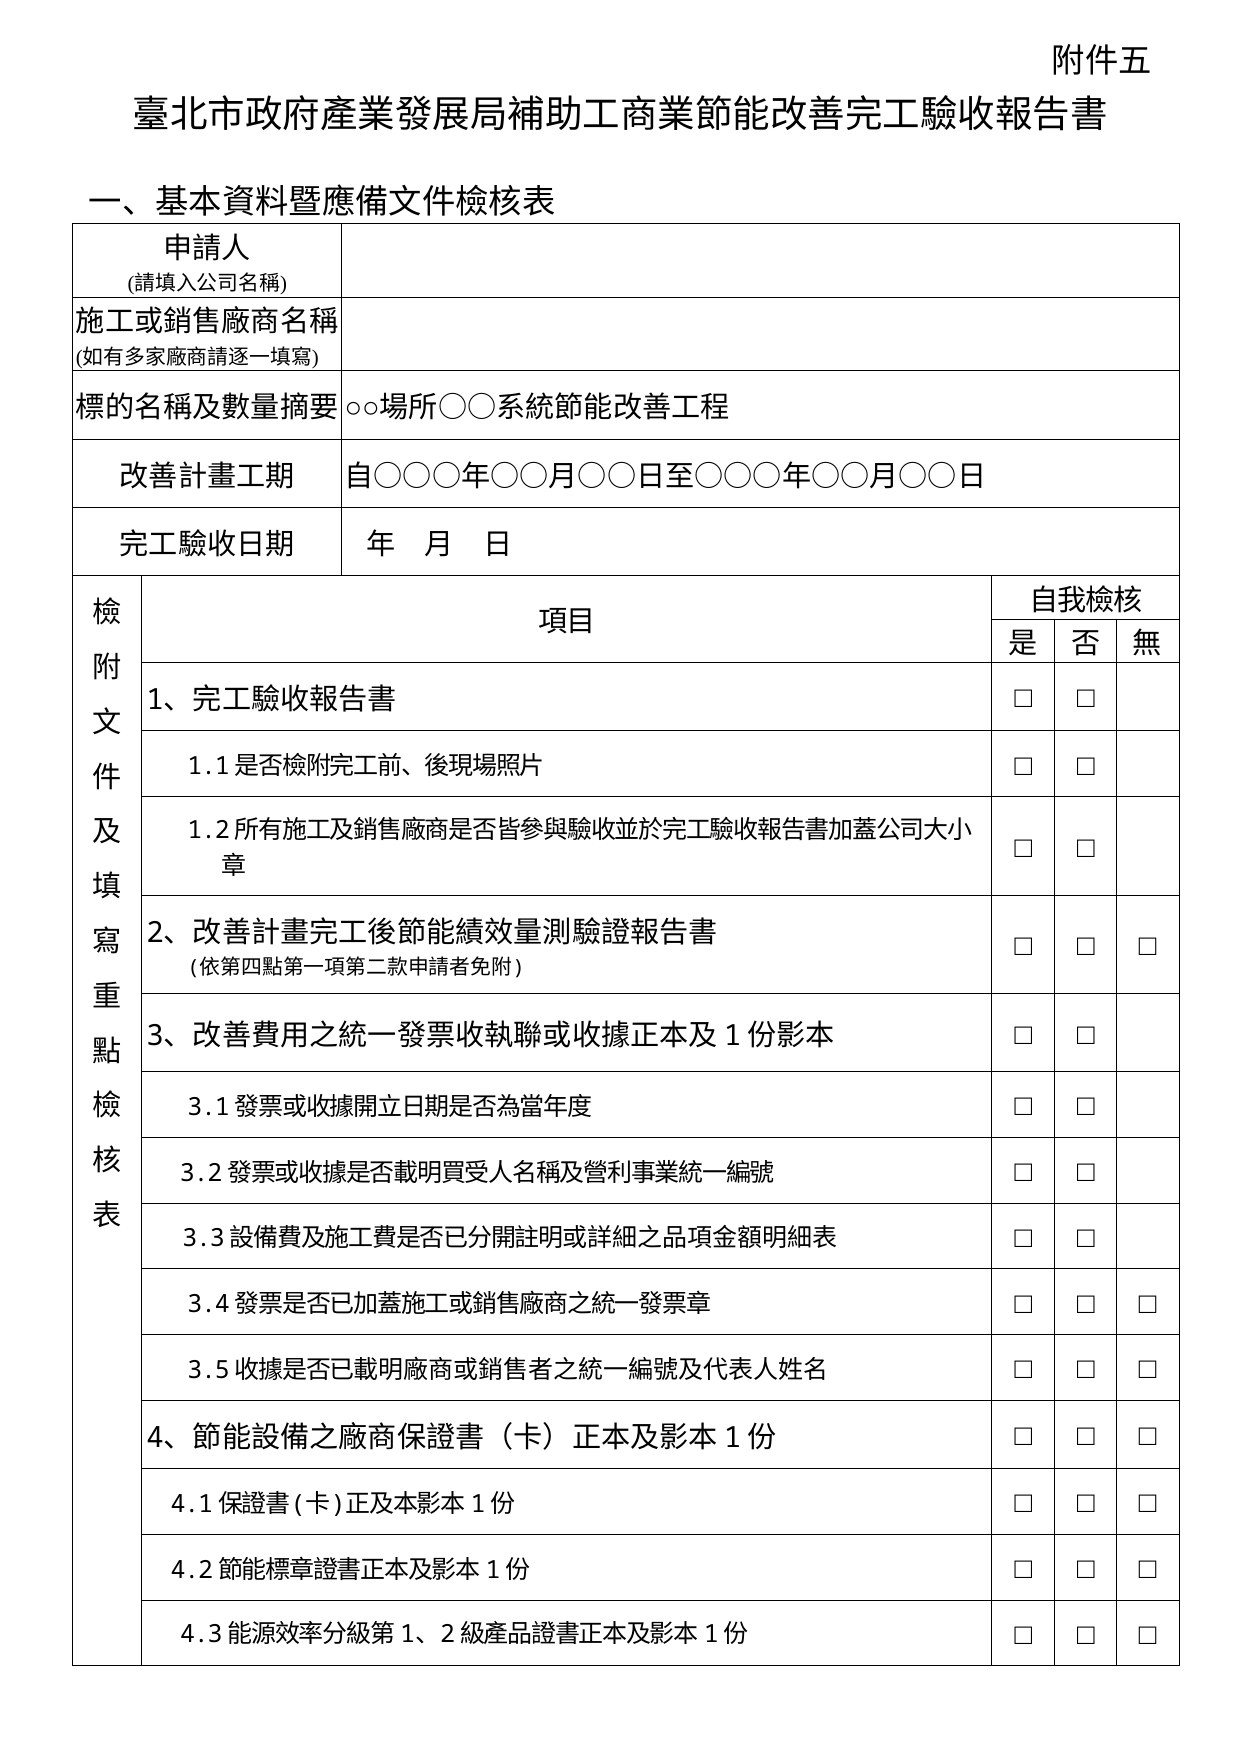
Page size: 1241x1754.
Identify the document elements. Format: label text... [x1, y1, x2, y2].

table_cell 否 [1055, 620, 1116, 662]
table_cell □ [1055, 1072, 1116, 1137]
table_header 申請人 (請填入公司名稱) [73, 224, 341, 297]
table_cell □ [1055, 1335, 1116, 1400]
table_cell 1.2所有施工及銷售廠商是否皆參與驗收並於完工驗收報告書加蓋公司大小章 [142, 797, 991, 894]
table_cell 改善計畫工期 [73, 440, 341, 507]
table_cell [1117, 1072, 1179, 1137]
table_header [342, 224, 1179, 297]
table_cell 無 [1117, 620, 1179, 662]
table_cell □ [1117, 1335, 1179, 1400]
table_cell 項目 [142, 576, 991, 662]
table_cell 4.3能源效率分級第1、2級產品證書正本及影本1份 [142, 1601, 991, 1665]
table_cell 施工或銷售廠商名稱 (如有多家廠商請逐一填寫) [73, 298, 341, 370]
table_cell 2、改善計畫完工後節能績效量測驗證報告書 (依第四點第一項第二款申請者免附) [142, 896, 991, 993]
table_cell [1117, 797, 1179, 894]
table_cell □ [992, 1601, 1054, 1665]
table_cell 4.1保證書(卡)正及本影本1份 [142, 1469, 991, 1534]
table_cell [1117, 663, 1179, 730]
table_cell □ [1117, 1401, 1179, 1468]
table_cell □ [992, 797, 1054, 894]
table_cell 3.1發票或收據開立日期是否為當年度 [142, 1072, 991, 1137]
table_cell □ [992, 896, 1054, 993]
table_cell [1117, 994, 1179, 1071]
table_cell □ [992, 1204, 1054, 1268]
table_cell □ [992, 1072, 1054, 1137]
table_cell [342, 298, 1179, 370]
table_cell □ [992, 1138, 1054, 1203]
table_cell 標的名稱及數量摘要 [73, 371, 341, 438]
table_cell 3.4發票是否已加蓋施工或銷售廠商之統一發票章 [142, 1269, 991, 1334]
table_cell □ [1055, 663, 1116, 730]
table_cell □ [992, 731, 1054, 796]
table_cell □ [1055, 1601, 1116, 1665]
table_cell □ [1055, 1269, 1116, 1334]
table_cell □ [1117, 1269, 1179, 1334]
table_cell □ [1117, 896, 1179, 993]
table_cell 1、完工驗收報告書 [142, 663, 991, 730]
table_cell 檢 附 文 件 及 填 寫 重 點 檢 核 表 [73, 576, 141, 1665]
table_cell 4、節能設備之廠商保證書（卡）正本及影本1份 [142, 1401, 991, 1468]
table_cell 完工驗收日期 [73, 508, 341, 575]
table_cell □ [1055, 1401, 1116, 1468]
table_cell 1.1是否檢附完工前、後現場照片 [142, 731, 991, 796]
table_cell 3.2發票或收據是否載明買受人名稱及營利事業統一編號 [142, 1138, 991, 1203]
table_cell □ [1055, 1204, 1116, 1268]
text 一、基本資料暨應備文件檢核表 [89, 175, 1152, 223]
table_cell 3.5收據是否已載明廠商或銷售者之統一編號及代表人姓名 [142, 1335, 991, 1400]
table_cell □ [1117, 1601, 1179, 1665]
table_cell □ [1055, 1469, 1116, 1534]
table_cell □ [1055, 731, 1116, 796]
table_cell □ [992, 1269, 1054, 1334]
table_cell 4.2節能標章證書正本及影本1份 [142, 1535, 991, 1600]
table_cell □ [992, 1469, 1054, 1534]
table_cell 年 月 日 [342, 508, 1179, 575]
text 臺北市政府產業發展局補助工商業節能改善完工驗收報告書 [89, 84, 1152, 138]
table_cell 自○○○年○○月○○日至○○○年○○月○○日 [342, 440, 1179, 507]
table_cell □ [992, 1535, 1054, 1600]
table_cell [1117, 731, 1179, 796]
table_cell [1117, 1138, 1179, 1203]
table_cell □ [1055, 1138, 1116, 1203]
table_cell □ [992, 1401, 1054, 1468]
text 附件五 [89, 29, 1152, 84]
table_cell 自我檢核 [992, 576, 1179, 618]
table_cell □ [1055, 994, 1116, 1071]
table_cell □ [992, 1335, 1054, 1400]
table_cell 是 [992, 620, 1054, 662]
table_cell □ [1117, 1469, 1179, 1534]
table_cell □ [1117, 1535, 1179, 1600]
table_cell □ [1055, 1535, 1116, 1600]
table_cell □ [1055, 797, 1116, 894]
table_cell 3.3設備費及施工費是否已分開註明或詳細之品項金額明細表 [142, 1204, 991, 1268]
table_cell 3、改善費用之統一發票收執聯或收據正本及1份影本 [142, 994, 991, 1071]
table_cell ○○場所○○系統節能改善工程 [342, 371, 1179, 438]
table_cell □ [992, 994, 1054, 1071]
table_cell □ [1055, 896, 1116, 993]
table_cell [1117, 1204, 1179, 1268]
table_cell □ [992, 663, 1054, 730]
